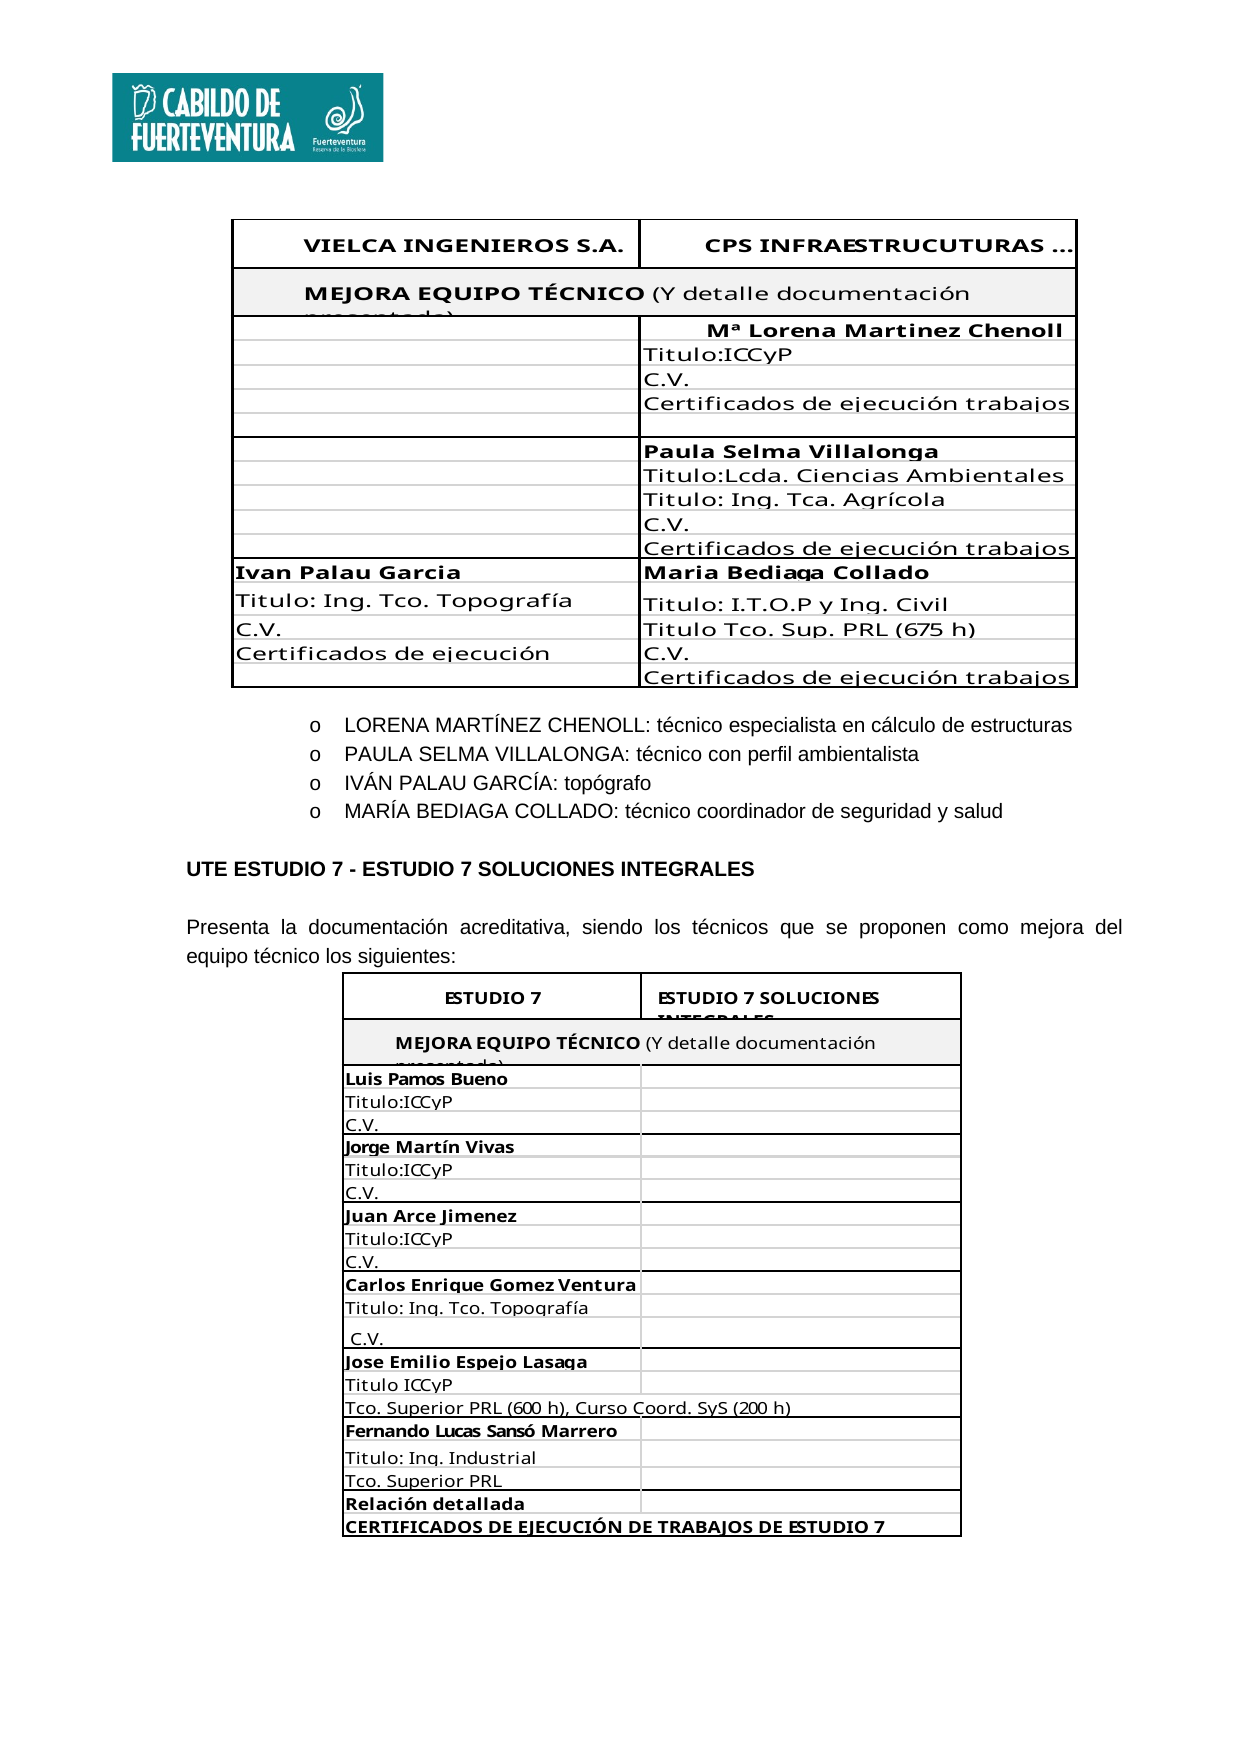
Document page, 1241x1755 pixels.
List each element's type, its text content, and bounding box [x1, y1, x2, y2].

table_cell MEJORA EQUIPO TÉCNICO (Y detalle documentación presentada) [234, 269, 1075, 315]
table_cell Titulo:Lcda. Ciencias Ambientales [641, 462, 1075, 484]
table_cell Certificados de ejecución trabajos [641, 535, 1075, 557]
table_cell Titulo ICCyP [344, 1372, 640, 1393]
table_cell [642, 1066, 960, 1087]
table_header CPS INFRAESTRUCUTURAS … [641, 220, 1075, 267]
table_cell [234, 317, 638, 339]
table_cell [234, 664, 638, 686]
table_cell C.V. [344, 1180, 640, 1201]
table_cell [642, 1089, 960, 1109]
table_cell [642, 1468, 960, 1489]
table_cell C.V. [641, 366, 1075, 388]
table_cell Juan Arce Jimenez [344, 1203, 640, 1224]
table_cell [234, 366, 638, 388]
table_cell Jorge Martín Vivas [344, 1135, 640, 1155]
table_cell [642, 1135, 960, 1155]
table_cell Certificados de ejecución trabajos [641, 390, 1075, 412]
table_cell Titulo:ICCyP [641, 341, 1075, 363]
table_header ESTUDIO 7 [344, 974, 640, 1018]
table_cell Tco. Superior PRL (600 h), Curso Coord. SyS (200 h) [344, 1395, 960, 1416]
table_cell [234, 486, 638, 508]
table_cell [234, 341, 638, 363]
table_cell Relación detallada [344, 1491, 640, 1512]
table_cell [642, 1249, 960, 1270]
table_cell Ivan Palau Garcia [234, 559, 638, 581]
table_cell [234, 535, 638, 557]
subtitle UTE ESTUDIO 7 - ESTUDIO 7 SOLUCIONES INTEGRALES [186, 857, 1141, 881]
table_cell CERTIFICADOS DE EJECUCIÓN DE TRABAJOS DE ESTUDIO 7 [344, 1514, 960, 1535]
table_cell Titulo:ICCyP [344, 1158, 640, 1178]
table_cell Titulo: Ing. Industrial [344, 1441, 640, 1466]
table_cell [642, 1226, 960, 1247]
table_cell Paula Selma Villalonga [641, 438, 1075, 460]
table_cell Titulo:ICCyP [344, 1226, 640, 1247]
table_cell [642, 1203, 960, 1224]
table_cell C.V. [641, 640, 1075, 662]
table_cell Titulo: I.T.O.P y Ing. Civil [641, 583, 1075, 613]
table_cell Titulo: Ing. Tco. Topografía [344, 1295, 640, 1316]
table_cell Titulo:ICCyP [344, 1089, 640, 1109]
table_cell [642, 1272, 960, 1293]
table_cell [642, 1491, 960, 1512]
list LORENA MARTÍNEZ CHENOLL: técnico especialista en cálculo de estructuras [309, 713, 1141, 739]
table_cell [234, 462, 638, 484]
table_cell C.V. [344, 1318, 640, 1347]
table_cell Fernando Lucas Sansó Marrero [344, 1418, 640, 1438]
table_cell [642, 1112, 960, 1132]
table_header VIELCA INGENIEROS S.A. [234, 220, 638, 267]
table_cell Titulo: Ing. Tco. Topografía [234, 583, 638, 613]
table_cell C.V. [344, 1112, 640, 1132]
table_cell [642, 1295, 960, 1316]
text Presenta la documentación acreditativa, siendo los técnicos que se proponen como mejora del equipo técnico los siguientes: [186, 914, 1129, 967]
list IVÁN PALAU GARCÍA: topógrafo [309, 771, 1141, 796]
table_cell [642, 1158, 960, 1178]
table_cell Carlos Enrique Gomez Ventura [344, 1272, 640, 1293]
table_cell [234, 414, 638, 436]
table_cell [234, 511, 638, 533]
table_cell [234, 438, 638, 460]
table_cell [642, 1349, 960, 1370]
table_cell Mª Lorena Martinez Chenoll [641, 317, 1075, 339]
table_cell [641, 414, 1075, 436]
table_cell Maria Bediaga Collado [641, 559, 1075, 581]
table_cell C.V. [344, 1249, 640, 1270]
table_cell [642, 1372, 960, 1393]
table_cell Certificados de ejecución trabajos [641, 664, 1075, 686]
table_cell C.V. [641, 511, 1075, 533]
table_cell [642, 1441, 960, 1466]
list MARÍA BEDIAGA COLLADO: técnico coordinador de seguridad y salud [309, 799, 1141, 825]
table_cell Certificados de ejecución trabajos [234, 640, 638, 662]
table_cell MEJORA EQUIPO TÉCNICO (Y detalle documentación presentada) [344, 1020, 960, 1064]
table_cell Tco. Superior PRL [344, 1468, 640, 1489]
table_cell Jose Emilio Espejo Lasaga [344, 1349, 640, 1370]
table_cell Titulo: Ing. Tca. Agrícola [641, 486, 1075, 508]
table_cell Titulo Tco. Sup. PRL (675 h) [641, 616, 1075, 638]
table_cell C.V. [234, 616, 638, 638]
table_cell [642, 1318, 960, 1347]
table_header ESTUDIO 7 SOLUCIONES INTEGRALES [642, 974, 960, 1018]
table_cell Luis Pamos Bueno [344, 1066, 640, 1087]
list PAULA SELMA VILLALONGA: técnico con perfil ambientalista [309, 742, 1141, 768]
table_cell [234, 390, 638, 412]
table_cell [642, 1180, 960, 1201]
table_cell [642, 1418, 960, 1438]
